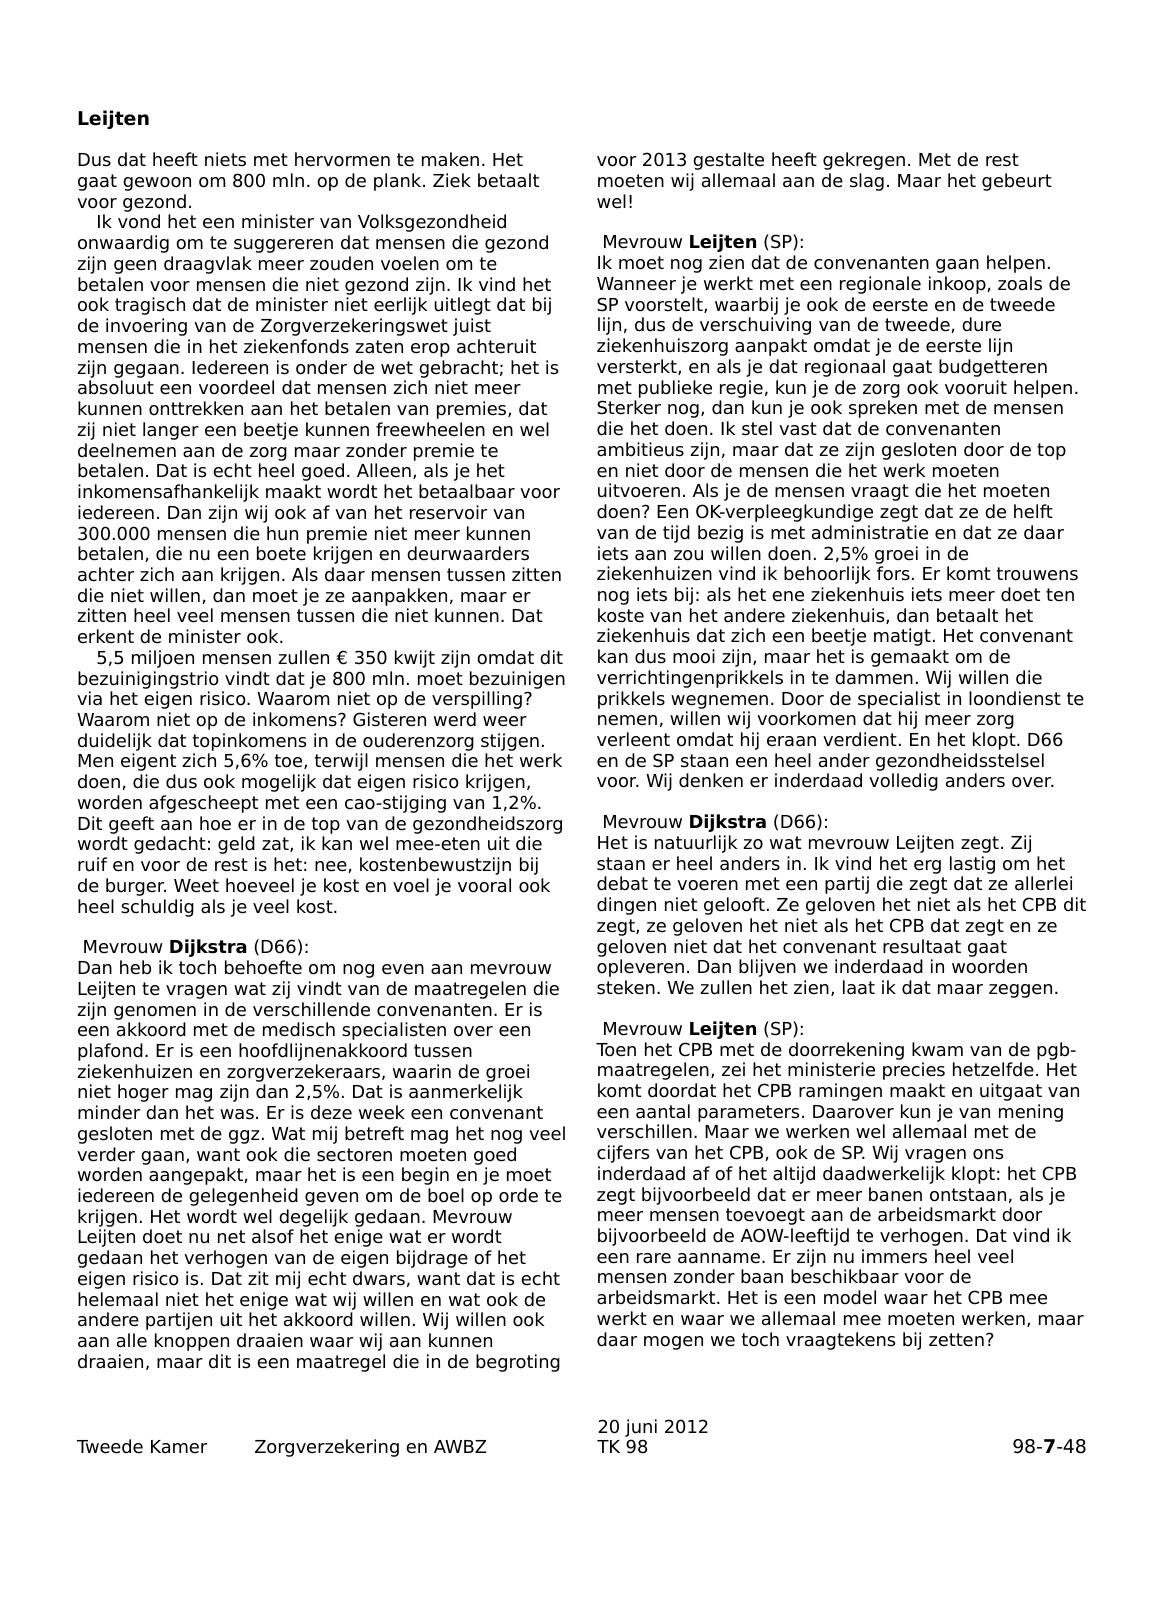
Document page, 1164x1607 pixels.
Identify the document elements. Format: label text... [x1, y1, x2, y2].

text Het is natuurlijk zo wat mevrouw Leijten zegt. Zij staan er heel anders in. Ik vind het erg lastig om het debat te voeren met een partij die zegt dat ze allerlei dingen niet gelooft. Ze geloven het niet als het CPB dit zegt, ze geloven het niet als het CPB dat zegt en ze geloven niet dat het convenant resultaat gaat opleveren. Dan blijven we inderdaad in woorden steken. We zullen het zien, laat ik dat maar zeggen. [596, 833, 1087, 999]
text Mevrouw Leijten (SP): [596, 232, 1087, 253]
text voor 2013 gestalte heeft gekregen. Met de rest moeten wij allemaal aan de slag. Maar het gebeurt wel! [596, 150, 1087, 212]
text Ik vond het een minister van Volksgezondheid onwaardig om te suggereren dat mensen die gezond zijn geen draagvlak meer zouden voelen om te betalen voor mensen die niet gezond zijn. Ik vind het ook tragisch dat de minister niet eerlijk uitlegt dat bij de invoering van de Zorgverzekeringswet juist mensen die in het ziekenfonds zaten erop achteruit zijn gegaan. Iedereen is onder de wet gebracht; het is absoluut een voordeel dat mensen zich niet meer kunnen onttrekken aan het betalen van premies, dat zij niet langer een beetje kunnen freewheelen en wel deelnemen aan de zorg maar zonder premie te betalen. Dat is echt heel goed. Alleen, als je het inkomensafhankelijk maakt wordt het betaalbaar voor iedereen. Dan zijn wij ook af van het reservoir van 300.000 mensen die hun premie niet meer kunnen betalen, die nu een boete krijgen en deurwaarders achter zich aan krijgen. Als daar mensen tussen zitten die niet willen, dan moet je ze aanpakken, maar er zitten heel veel mensen tussen die niet kunnen. Dat erkent de minister ook. [77, 212, 567, 648]
text Mevrouw Leijten (SP): [596, 1019, 1087, 1039]
text Dan heb ik toch behoefte om nog even aan mevrouw Leijten te vragen wat zij vindt van de maatregelen die zijn genomen in de verschillende convenanten. Er is een akkoord met de medisch specialisten over een plafond. Er is een hoofdlijnenakkoord tussen ziekenhuizen en zorgverzekeraars, waarin de groei niet hoger mag zijn dan 2,5%. Dat is aanmerkelijk minder dan het was. Er is deze week een convenant gesloten met de ggz. Wat mij betreft mag het nog veel verder gaan, want ook die sectoren moeten goed worden aangepakt, maar het is een begin en je moet iedereen de gelegenheid geven om de boel op orde te krijgen. Het wordt wel degelijk gedaan. Mevrouw Leijten doet nu net alsof het enige wat er wordt gedaan het verhogen van de eigen bijdrage of het eigen risico is. Dat zit mij echt dwars, want dat is echt helemaal niet het enige wat wij willen en wat ook de andere partijen uit het akkoord willen. Wij willen ook aan alle knoppen draaien waar wij aan kunnen draaien, maar dit is een maatregel die in de begroting [77, 958, 567, 1372]
text Dus dat heeft niets met hervormen te maken. Het gaat gewoon om 800 mln. op de plank. Ziek betaalt voor gezond. [77, 150, 567, 212]
text Ik moet nog zien dat de convenanten gaan helpen. Wanneer je werkt met een regionale inkoop, zoals de SP voorstelt, waarbij je ook de eerste en de tweede lijn, dus de verschuiving van de tweede, dure ziekenhuiszorg aanpakt omdat je de eerste lijn versterkt, en als je dat regionaal gaat budgetteren met publieke regie, kun je de zorg ook vooruit helpen. Sterker nog, dan kun je ook spreken met de mensen die het doen. Ik stel vast dat de convenanten ambitieus zijn, maar dat ze zijn gesloten door de top en niet door de mensen die het werk moeten uitvoeren. Als je de mensen vraagt die het moeten doen? Een OK-verpleegkundige zegt dat ze de helft van de tijd bezig is met administratie en dat ze daar iets aan zou willen doen. 2,5% groei in de ziekenhuizen vind ik behoorlijk fors. Er komt trouwens nog iets bij: als het ene ziekenhuis iets meer doet ten koste van het andere ziekenhuis, dan betaalt het ziekenhuis dat zich een beetje matigt. Het convenant kan dus mooi zijn, maar het is gemaakt om de verrichtingenprikkels in te dammen. Wij willen die prikkels wegnemen. Door de specialist in loondienst te nemen, willen wij voorkomen dat hij meer zorg verleent omdat hij eraan verdient. En het klopt. D66 en de SP staan een heel ander gezondheidsstelsel voor. Wij denken er inderdaad volledig anders over. [596, 253, 1087, 792]
text 5,5 miljoen mensen zullen € 350 kwijt zijn omdat dit bezuinigingstrio vindt dat je 800 mln. moet bezuinigen via het eigen risico. Waarom niet op de verspilling? Waarom niet op de inkomens? Gisteren werd weer duidelijk dat topinkomens in de ouderenzorg stijgen. Men eigent zich 5,6% toe, terwijl mensen die het werk doen, die dus ook mogelijk dat eigen risico krijgen, worden afgescheept met een cao-stijging van 1,2%. Dit geeft aan hoe er in de top van de gezondheidszorg wordt gedacht: geld zat, ik kan wel mee-eten uit die ruif en voor de rest is het: nee, kostenbewustzijn bij de burger. Weet hoeveel je kost en voel je vooral ook heel schuldig als je veel kost. [77, 648, 567, 917]
text Toen het CPB met de doorrekening kwam van de pgb-maatregelen, zei het ministerie precies hetzelfde. Het komt doordat het CPB ramingen maakt en uitgaat van een aantal parameters. Daarover kun je van mening verschillen. Maar we werken wel allemaal met de cijfers van het CPB, ook de SP. Wij vragen ons inderdaad af of het altijd daadwerkelijk klopt: het CPB zegt bijvoorbeeld dat er meer banen ontstaan, als je meer mensen toevoegt aan de arbeidsmarkt door bijvoorbeeld de AOW-leeftijd te verhogen. Dat vind ik een rare aanname. Er zijn nu immers heel veel mensen zonder baan beschikbaar voor de arbeidsmarkt. Het is een model waar het CPB mee werkt en waar we allemaal mee moeten werken, maar daar mogen we toch vraagtekens bij zetten? [596, 1039, 1087, 1350]
text Mevrouw Dijkstra (D66): [77, 937, 567, 958]
text Mevrouw Dijkstra (D66): [596, 812, 1087, 833]
